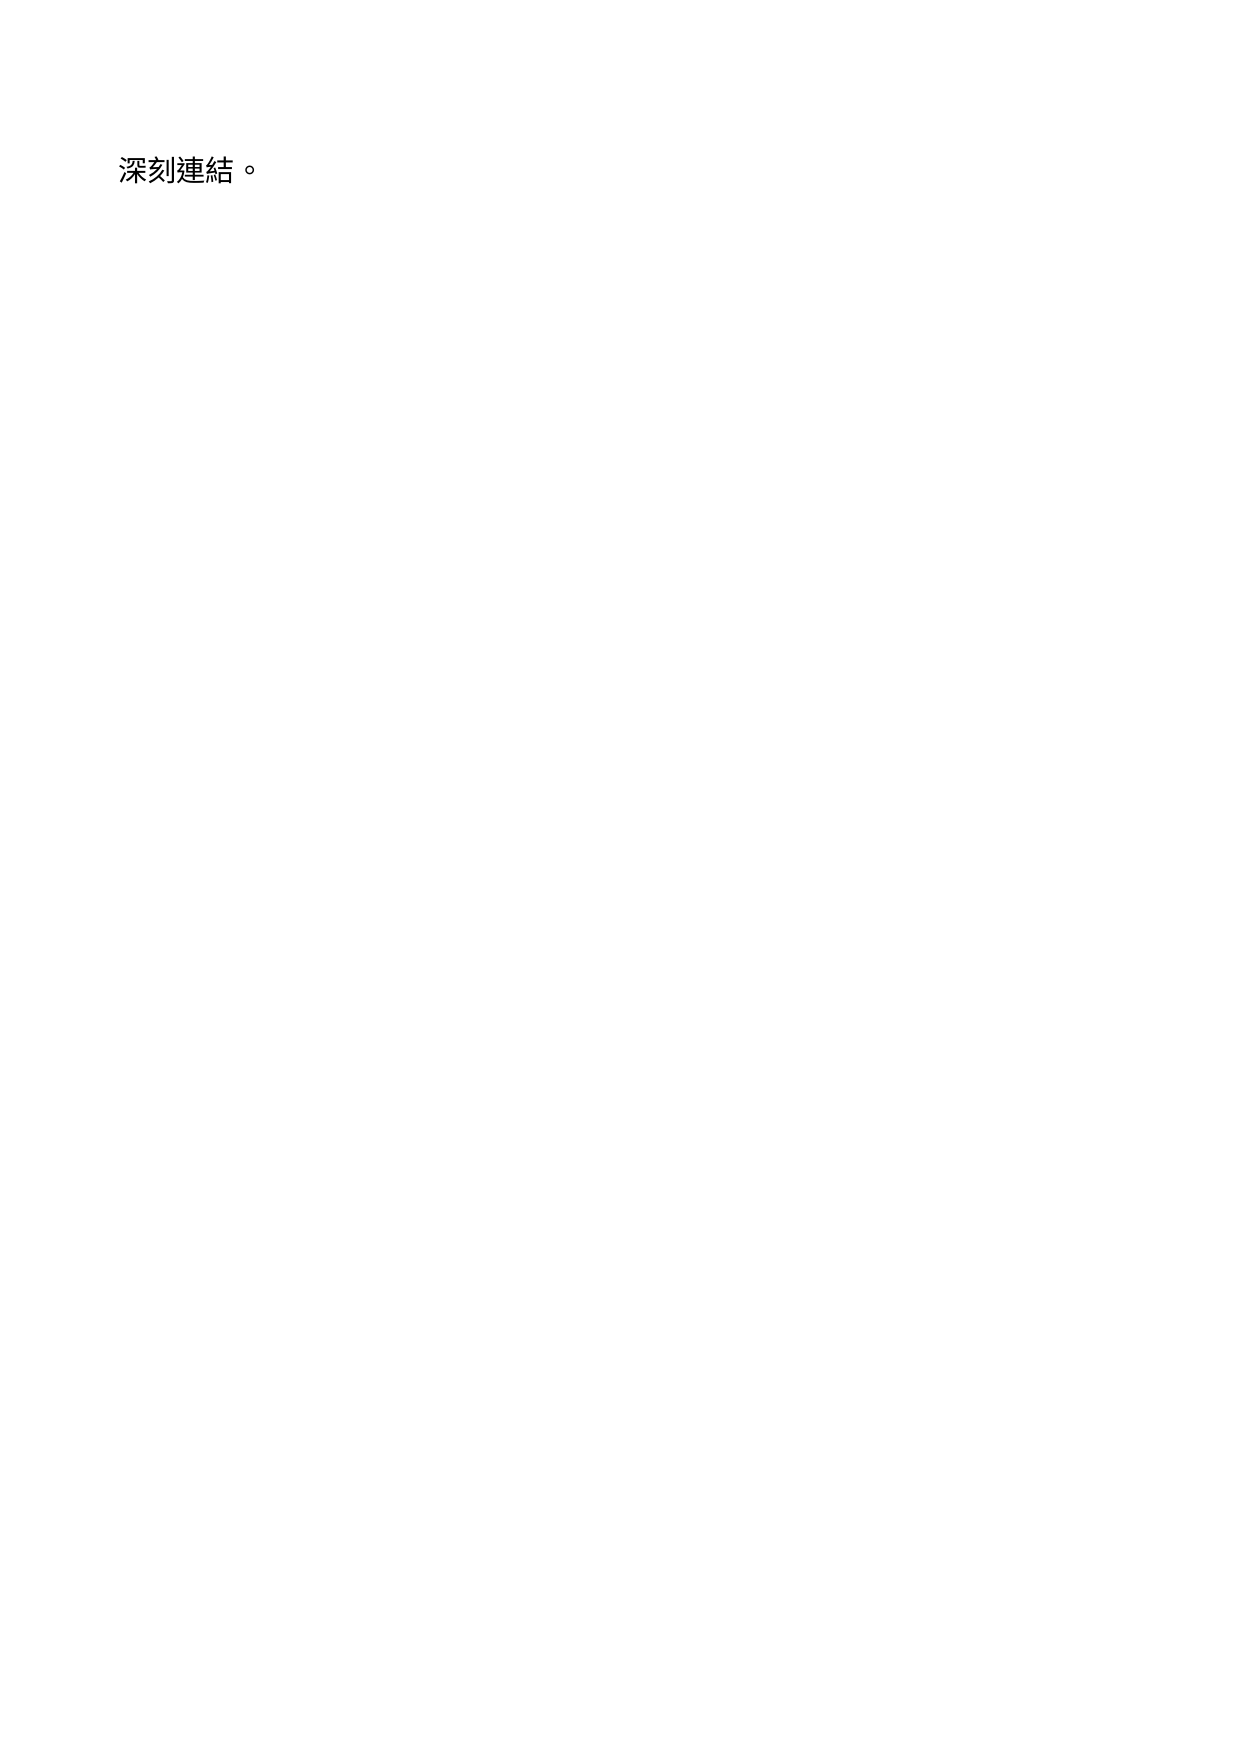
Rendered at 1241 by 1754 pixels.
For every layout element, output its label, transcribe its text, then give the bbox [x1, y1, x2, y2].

text 深刻連結。 [118, 127, 1122, 189]
